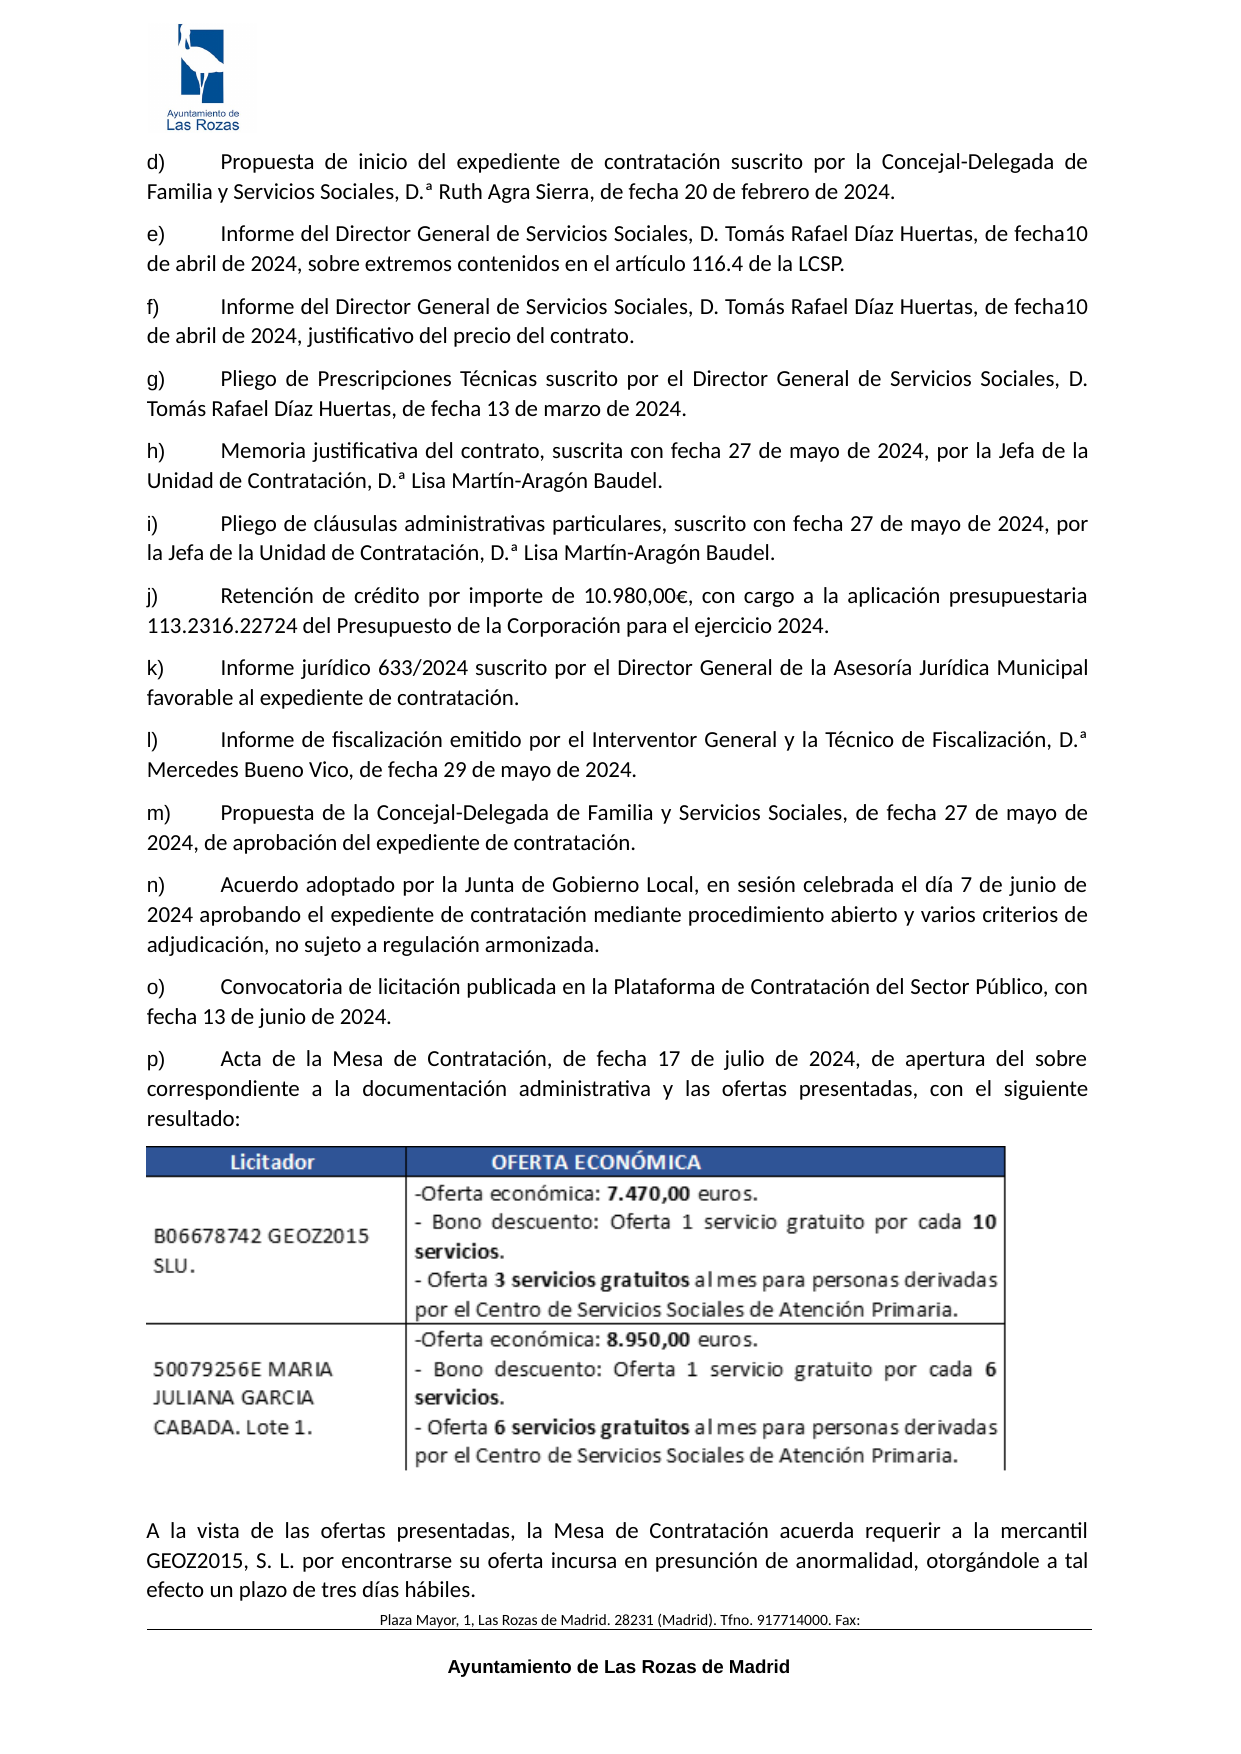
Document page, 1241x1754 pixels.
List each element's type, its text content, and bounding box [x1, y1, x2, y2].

list Pliego de Prescripciones Técnicas suscrito por el Director General de Servicios Sociales, D. Tomás Rafael Díaz Huertas, de fecha 13 de marzo de 2024. [147, 364, 1090, 422]
list Acta de la Mesa de Contratación, de fecha 17 de julio de 2024, de apertura del sobre correspondiente a la documentación administrativa y las ofertas presentadas, con el siguiente resultado: [147, 1044, 1090, 1132]
list Propuesta de inicio del expediente de contratación suscrito por la Concejal-Delegada de Familia y Servicios Sociales, D.ª Ruth Agra Sierra, de fecha 20 de febrero de 2024. [147, 147, 1090, 205]
list Memoria justificativa del contrato, suscrita con fecha 27 de mayo de 2024, por la Jefa de la Unidad de Contratación, D.ª Lisa Martín-Aragón Baudel. [147, 436, 1090, 494]
list Acuerdo adoptado por la Junta de Gobierno Local, en sesión celebrada el día 7 de junio de 2024 aprobando el expediente de contratación mediante procedimiento abierto y varios criterios de adjudicación, no sujeto a regulación armonizada. [147, 870, 1090, 958]
list Informe del Director General de Servicios Sociales, D. Tomás Rafael Díaz Huertas, de fecha10 de abril de 2024, sobre extremos contenidos en el artículo 116.4 de la LCSP. [147, 219, 1090, 277]
list Propuesta de la Concejal-Delegada de Familia y Servicios Sociales, de fecha 27 de mayo de 2024, de aprobación del expediente de contratación. [147, 798, 1090, 856]
list Informe jurídico 633/2024 suscrito por el Director General de la Asesoría Jurídica Municipal favorable al expediente de contratación. [147, 653, 1090, 711]
list Convocatoria de licitación publicada en la Plataforma de Contratación del Sector Público, con fecha 13 de junio de 2024. [147, 972, 1090, 1030]
list Informe de fiscalización emitido por el Interventor General y la Técnico de Fiscalización, D.ª Mercedes Bueno Vico, de fecha 29 de mayo de 2024. [147, 726, 1090, 783]
list Retención de crédito por importe de 10.980,00€, con cargo a la aplicación presupuestaria 113.2316.22724 del Presupuesto de la Corporación para el ejercicio 2024. [147, 581, 1090, 639]
list Informe del Director General de Servicios Sociales, D. Tomás Rafael Díaz Huertas, de fecha10 de abril de 2024, justificativo del precio del contrato. [147, 292, 1090, 350]
text A la vista de las ofertas presentadas, la Mesa de Contratación acuerda requerir a la mercantil GEOZ2015, S. L. por encontrarse su oferta incursa en presunción de anormalidad, otorgándole a tal efecto un plazo de tres días hábiles. [146, 1516, 1090, 1604]
list Pliego de cláusulas administrativas particulares, suscrito con fecha 27 de mayo de 2024, por la Jefa de la Unidad de Contratación, D.ª Lisa Martín-Aragón Baudel. [147, 509, 1090, 567]
